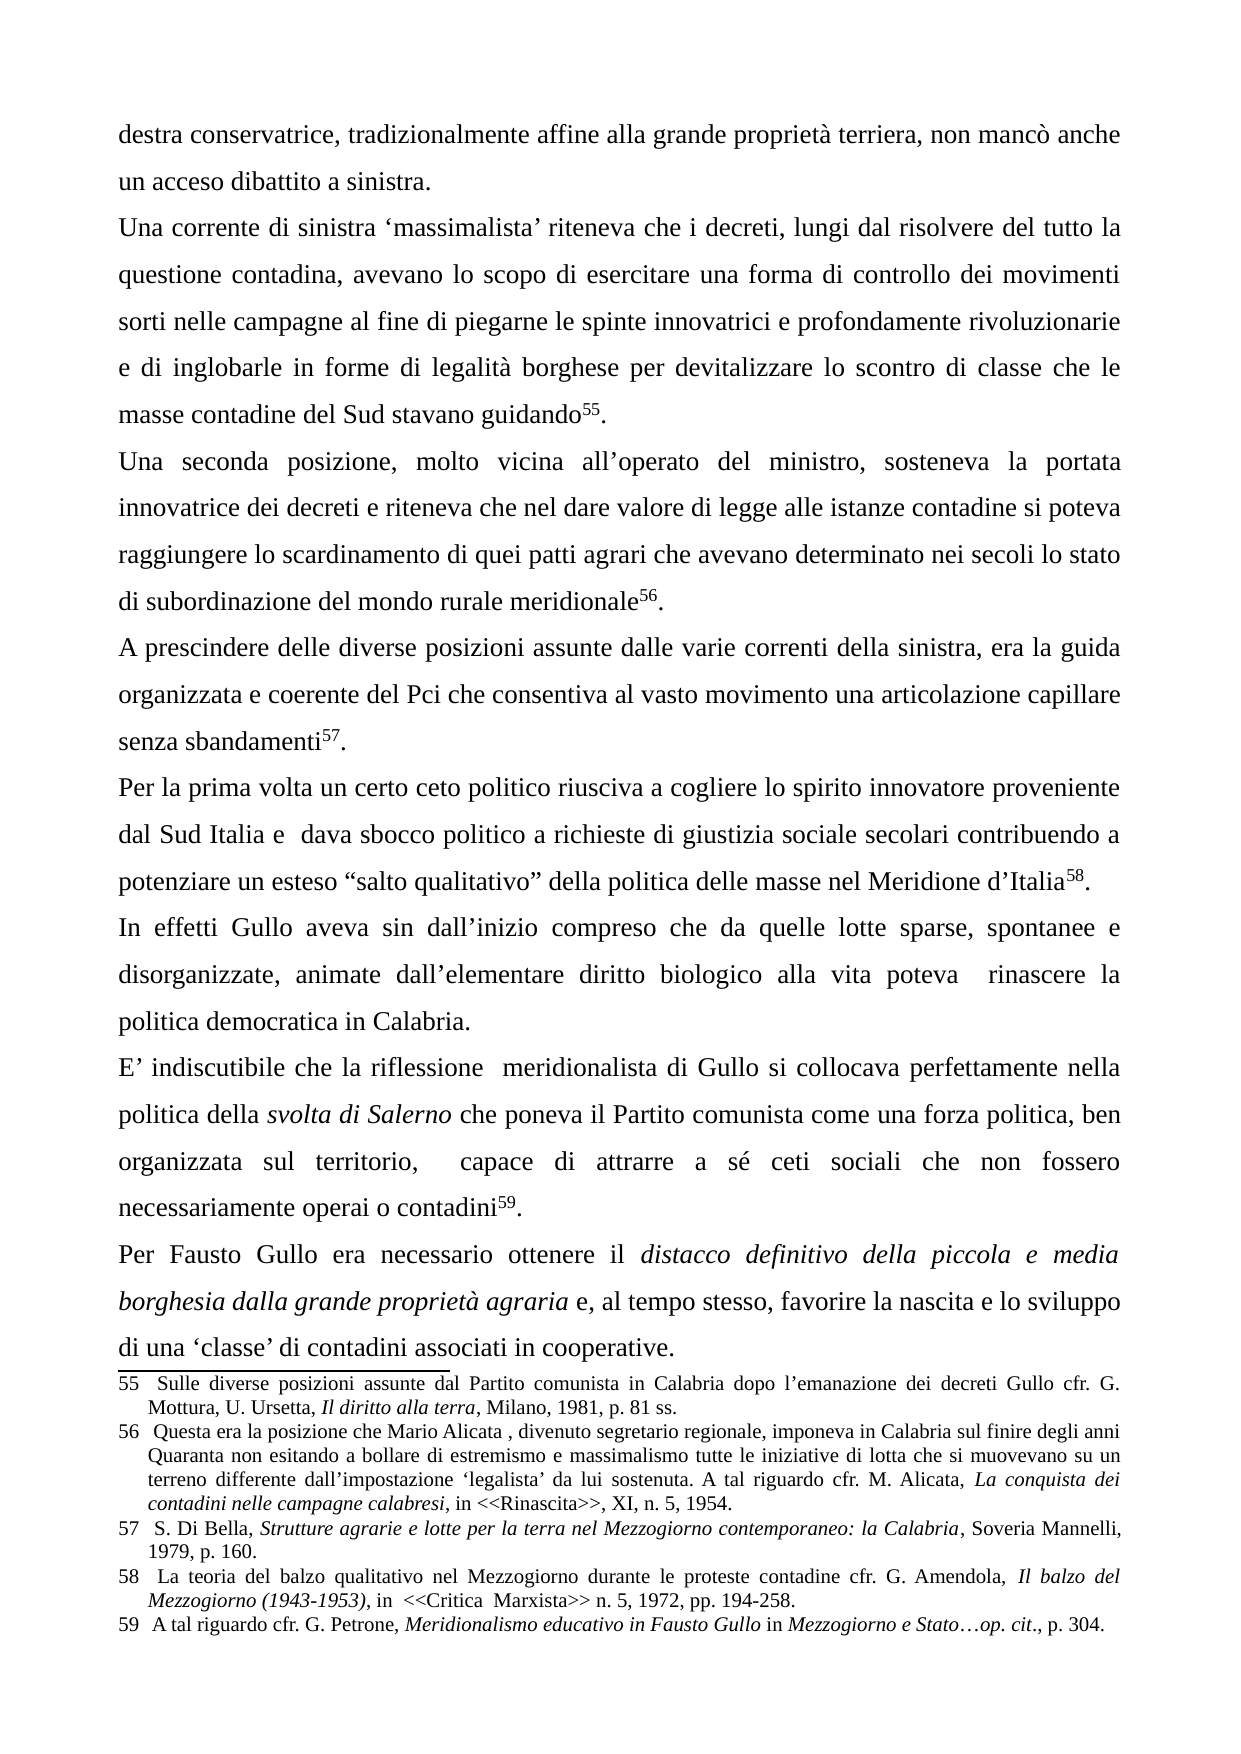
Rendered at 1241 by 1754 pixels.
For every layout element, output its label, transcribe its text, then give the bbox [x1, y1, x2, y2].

text Per la prima volta un certo ceto politico riusciva a cogliere lo spirito innovatore proveniente dal Sud Italia e dava sbocco politico a richieste di giustizia sociale secolari contribuendo a potenziare un esteso “salto qualitativo” della politica delle masse nel Meridione d’Italia. [118, 771, 1122, 896]
text Per Fausto Gullo era necessario ottenere il distacco definitivo della piccola e media borghesia dalla grande proprietà agraria e, al tempo stesso, favorire la nascita e lo sviluppo di una ‘classe’ di contadini associati in cooperative. [118, 1238, 1122, 1363]
text E’ indiscutibile che la riflessione meridionalista di Gullo si collocava perfettamente nella politica della svolta di Salerno che poneva il Partito comunista come una forza politica, ben organizzata sul territorio, capace di attrarre a sé ceti sociali che non fossero necessariamente operai o contadini. [118, 1051, 1122, 1223]
text A prescindere delle diverse posizioni assunte dalle varie correnti della sinistra, era la guida organizzata e coerente del Pci che consentiva al vasto movimento una articolazione capillare senza sbandamenti. [118, 631, 1122, 756]
text A tal riguardo cfr. G. Petrone, Meridionalismo educativo in Fausto Gullo in Mezzogiorno e Stato…op. cit., p. 304. [118, 1612, 1122, 1636]
text Una corrente di sinistra ‘massimalista’ riteneva che i decreti, lungi dal risolvere del tutto la questione contadina, avevano lo scopo di esercitare una forma di controllo dei movimenti sorti nelle campagne al fine di piegarne le spinte innovatrici e profondamente rivoluzionarie e di inglobarle in forme di legalità borghese per devitalizzare lo scontro di classe che le masse contadine del Sud stavano guidando. [118, 211, 1122, 429]
text La teoria del balzo qualitativo nel Mezzogiorno durante le proteste contadine cfr. G. Amendola, Il balzo del Mezzogiorno (1943-1953), in <<Critica Marxista>> n. 5, 1972, pp. 194-258. [118, 1563, 1122, 1612]
text In effetti Gullo aveva sin dall’inizio compreso che da quelle lotte sparse, spontanee e disorganizzate, animate dall’elementare diritto biologico alla vita poteva rinascere la politica democratica in Calabria. [118, 911, 1122, 1036]
text destra conservatrice, tradizionalmente affine alla grande proprietà terriera, non mancò anche un acceso dibattito a sinistra. [118, 118, 1122, 196]
text Questa era la posizione che Mario Alicata , divenuto segretario regionale, imponeva in Calabria sul finire degli anni Quaranta non esitando a bollare di estremismo e massimalismo tutte le iniziative di lotta che si muovevano su un terreno differente dall’impostazione ‘legalista’ da lui sostenuta. A tal riguardo cfr. M. Alicata, La conquista dei contadini nelle campagne calabresi, in <<Rinascita>>, XI, n. 5, 1954. [118, 1419, 1122, 1515]
text Una seconda posizione, molto vicina all’operato del ministro, sosteneva la portata innovatrice dei decreti e riteneva che nel dare valore di legge alle istanze contadine si poteva raggiungere lo scardinamento di quei patti agrari che avevano determinato nei secoli lo stato di subordinazione del mondo rurale meridionale. [118, 445, 1122, 616]
text S. Di Bella, Strutture agrarie e lotte per la terra nel Mezzogiorno contemporaneo: la Calabria, Soveria Mannelli, 1979, p. 160. [118, 1515, 1122, 1563]
text Sulle diverse posizioni assunte dal Partito comunista in Calabria dopo l’emanazione dei decreti Gullo cfr. G. Mottura, U. Ursetta, Il diritto alla terra, Milano, 1981, p. 81 ss. [118, 1371, 1122, 1419]
